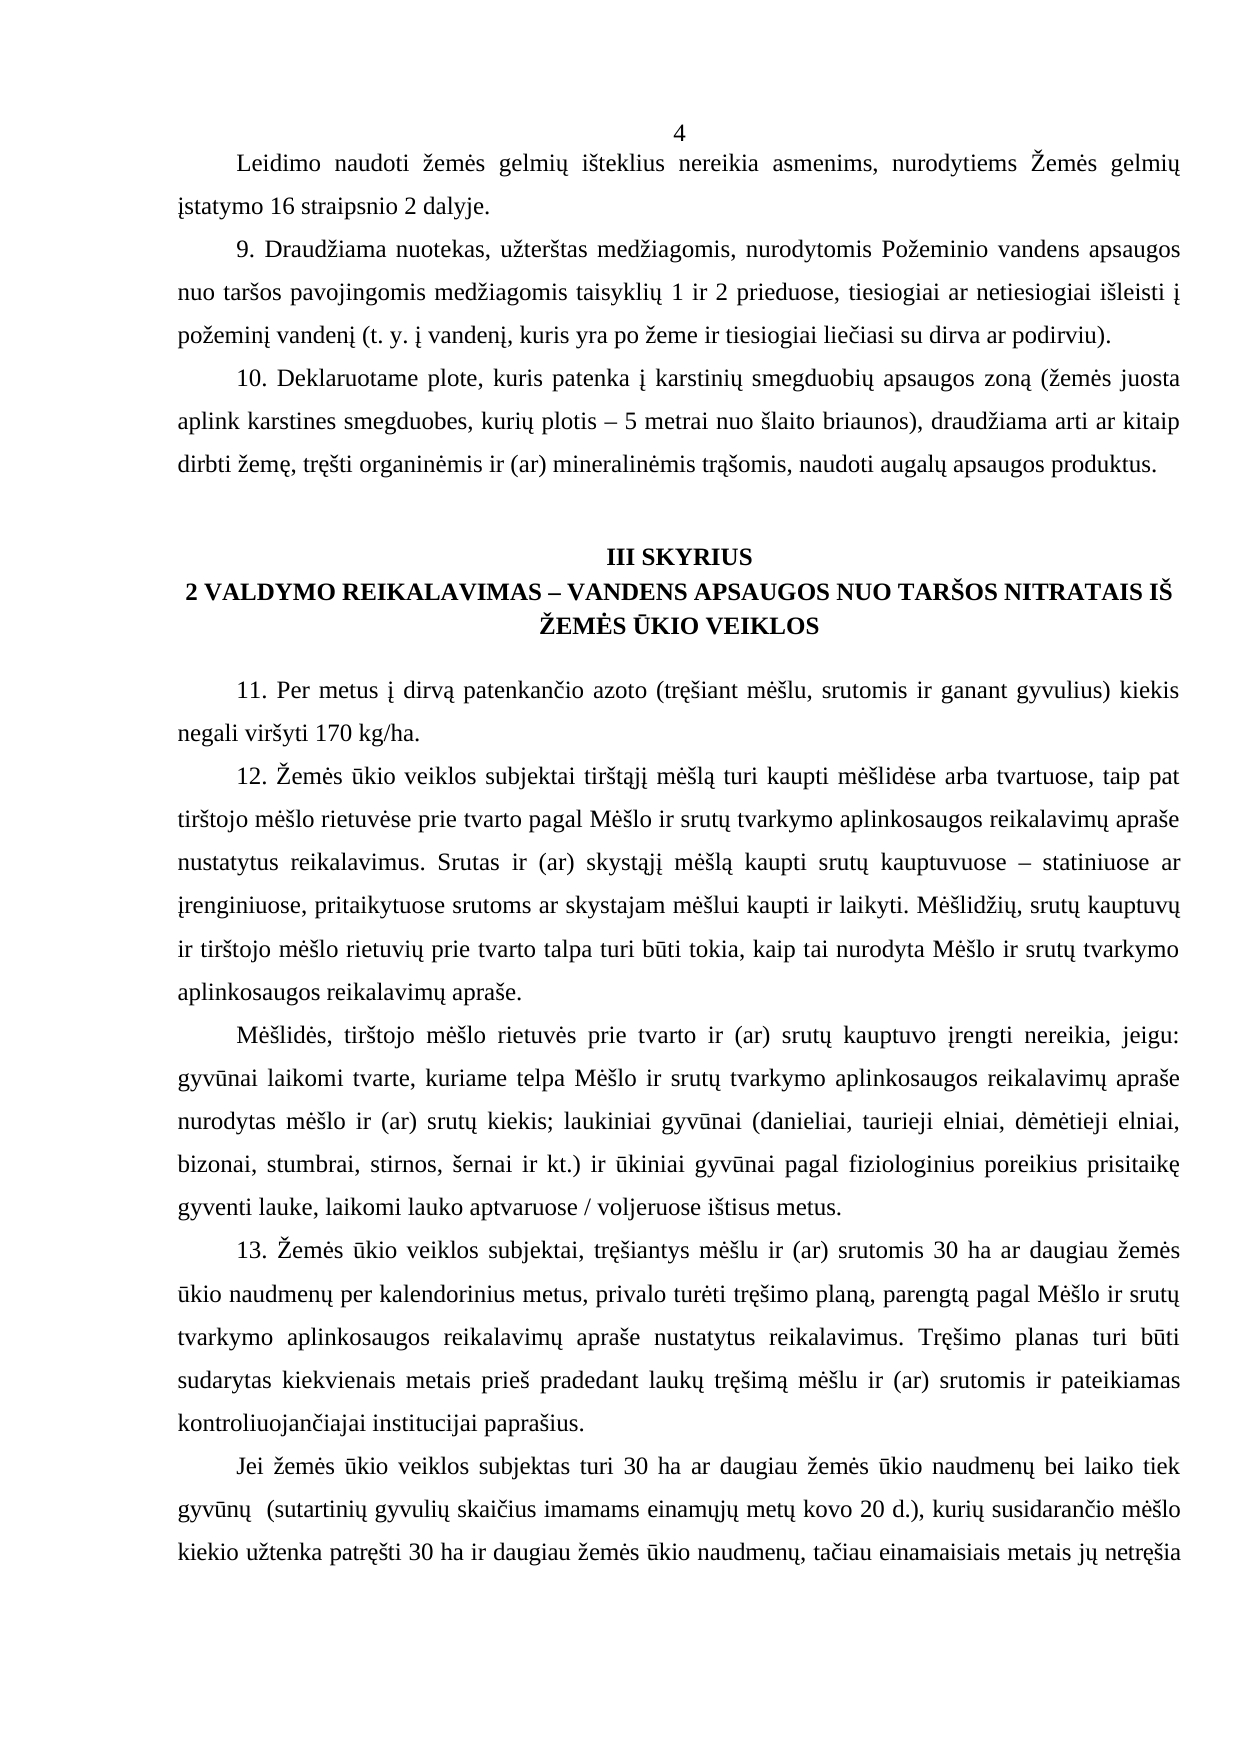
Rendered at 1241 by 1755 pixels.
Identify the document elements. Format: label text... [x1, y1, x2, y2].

text 12. Žemės ūkio veiklos subjektai tirštąjį mėšlą turi kaupti mėšlidėse arba tvartuose, taip pat tirštojo mėšlo rietuvėse prie tvarto pagal Mėšlo ir srutų tvarkymo aplinkosaugos reikalavimų apraše nustatytus reikalavimus. Srutas ir (ar) skystąjį mėšlą kaupti srutų kauptuvuose – statiniuose ar įrenginiuose, pritaikytuose srutoms ar skystajam mėšlui kaupti ir laikyti. Mėšlidžių, srutų kauptuvų ir tirštojo mėšlo rietuvių prie tvarto talpa turi būti tokia, kaip tai nurodyta Mėšlo ir srutų tvarkymo aplinkosaugos reikalavimų apraše. [177, 761, 1181, 1006]
text Jei žemės ūkio veiklos subjektas turi 30 ha ar daugiau žemės ūkio naudmenų bei laiko tiek gyvūnų (sutartinių gyvulių skaičius imamams einamųjų metų kovo 20 d.), kurių susidarančio mėšlo kiekio užtenka patręšti 30 ha ir daugiau žemės ūkio naudmenų, tačiau einamaisiais metais jų netręšia [177, 1451, 1181, 1566]
text III SKYRIUS [177, 536, 1181, 571]
text 10. Deklaruotame plote, kuris patenka į karstinių smegduobių apsaugos zoną (žemės juosta aplink karstines smegduobes, kurių plotis – 5 metrai nuo šlaito briaunos), draudžiama arti ar kitaip dirbti žemę, tręšti organinėmis ir (ar) mineralinėmis trąšomis, naudoti augalų apsaugos produktus. [177, 363, 1181, 478]
text 13. Žemės ūkio veiklos subjektai, tręšiantys mėšlu ir (ar) srutomis 30 ha ar daugiau žemės ūkio naudmenų per kalendorinius metus, privalo turėti tręšimo planą, parengtą pagal Mėšlo ir srutų tvarkymo aplinkosaugos reikalavimų apraše nustatytus reikalavimus. Tręšimo planas turi būti sudarytas kiekvienais metais prieš pradedant laukų tręšimą mėšlu ir (ar) srutomis ir pateikiamas kontroliuojančiajai institucijai paprašius. [177, 1236, 1181, 1437]
text 11. Per metus į dirvą patenkančio azoto (tręšiant mėšlu, srutomis ir ganant gyvulius) kiekis negali viršyti 170 kg/ha. [177, 675, 1181, 747]
text 9. Draudžiama nuotekas, užterštas medžiagomis, nurodytomis Požeminio vandens apsaugos nuo taršos pavojingomis medžiagomis taisyklių 1 ir 2 prieduose, tiesiogiai ar netiesiogiai išleisti į požeminį vandenį (t. y. į vandenį, kuris yra po žeme ir tiesiogiai liečiasi su dirva ar podirviu). [177, 234, 1181, 349]
text 2 VALDYMO REIKALAVIMAS – Vandens apsaugos nuo taršos nitratais iš žemės ūkio VEIKLOS [177, 571, 1181, 640]
text Leidimo naudoti žemės gelmių išteklius nereikia asmenims, nurodytiems Žemės gelmių įstatymo 16 straipsnio 2 dalyje. [177, 148, 1181, 219]
text Mėšlidės, tirštojo mėšlo rietuvės prie tvarto ir (ar) srutų kauptuvo įrengti nereikia, jeigu: gyvūnai laikomi tvarte, kuriame telpa Mėšlo ir srutų tvarkymo aplinkosaugos reikalavimų apraše nurodytas mėšlo ir (ar) srutų kiekis; laukiniai gyvūnai (danieliai, taurieji elniai, dėmėtieji elniai, bizonai, stumbrai, stirnos, šernai ir kt.) ir ūkiniai gyvūnai pagal fiziologinius poreikius prisitaikę gyventi lauke, laikomi lauko aptvaruose / voljeruose ištisus metus. [177, 1020, 1181, 1221]
